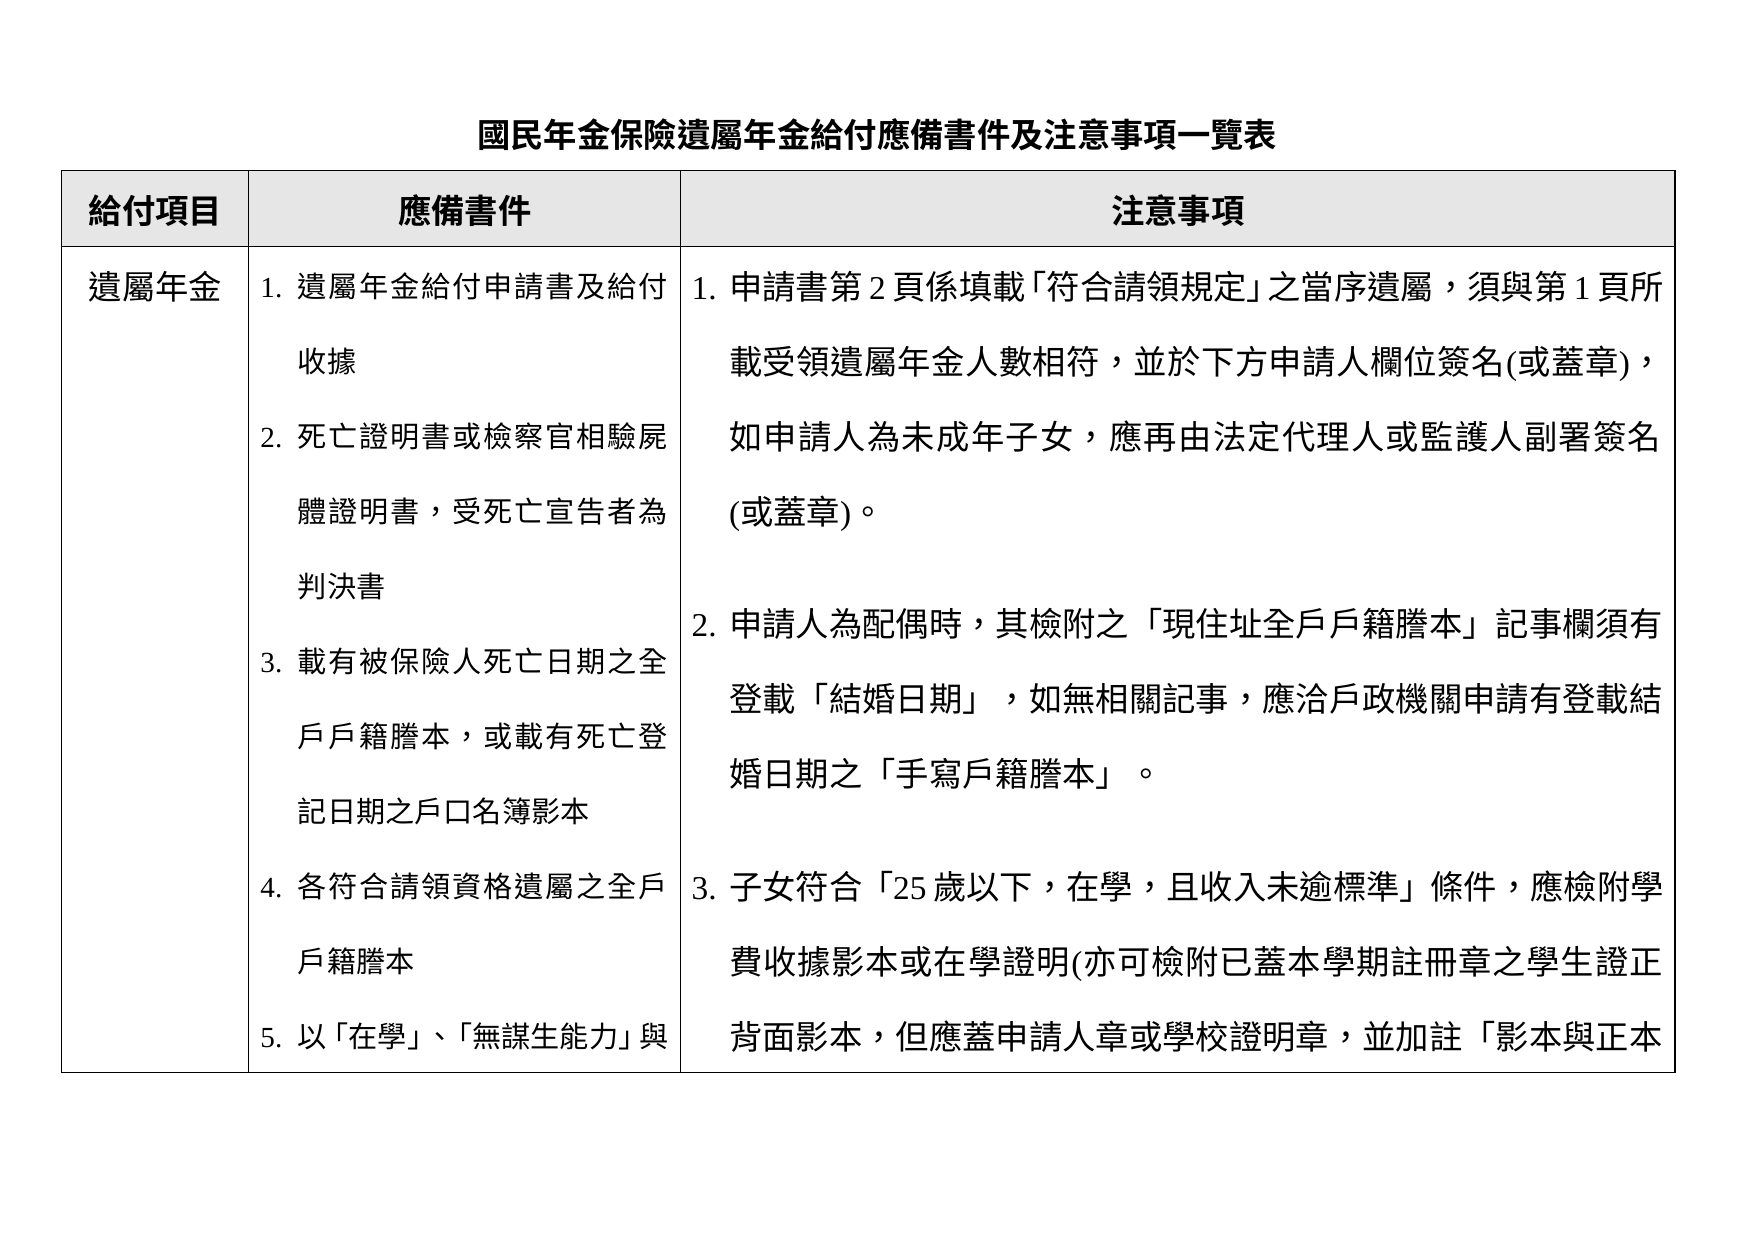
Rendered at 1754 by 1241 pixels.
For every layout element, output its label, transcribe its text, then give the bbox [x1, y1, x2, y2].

table_header 應備書件 [249, 171, 680, 246]
table_header 給付項目 [62, 171, 248, 246]
table_cell 遺屬年金給付申請書及給付收據 死亡證明書或檢察官相驗屍體證明書，受死亡宣告者為判決書 載有被保險人死亡日期之全戶戶籍謄本，或載有死亡登記日期之戶口名簿影本 各符合請領資格遺屬之全戶戶籍謄本 以「在學」、「無謀生能力」與 [249, 247, 680, 1072]
table_header 注意事項 [681, 171, 1674, 246]
text 國民年金保險遺屬年金給付應備書件及注意事項一覽表 [118, 95, 1636, 170]
table_cell 遺屬年金 [62, 247, 248, 1072]
table_cell 申請書第2頁係填載「符合請領規定」之當序遺屬，須與第1頁所載受領遺屬年金人數相符，並於下方申請人欄位簽名(或蓋章)，如申請人為未成年子女，應再由法定代理人或監護人副署簽名(或蓋章)。 申請人為配偶時，其檢附之「現住址全戶戶籍謄本」記事欄須有登載「結婚日期」，如無相關記事，應洽戶政機關申請有登載結婚日期之「手寫戶籍謄本」。 子女符合「25歲以下，在學，且收入未逾標準」條件，應檢附學費收據影本或在學證明(亦可檢附已蓋本學期註冊章之學生證正背面影本，但應蓋申請人章或學校證明章，並加註「影本與正本 [681, 247, 1674, 1072]
